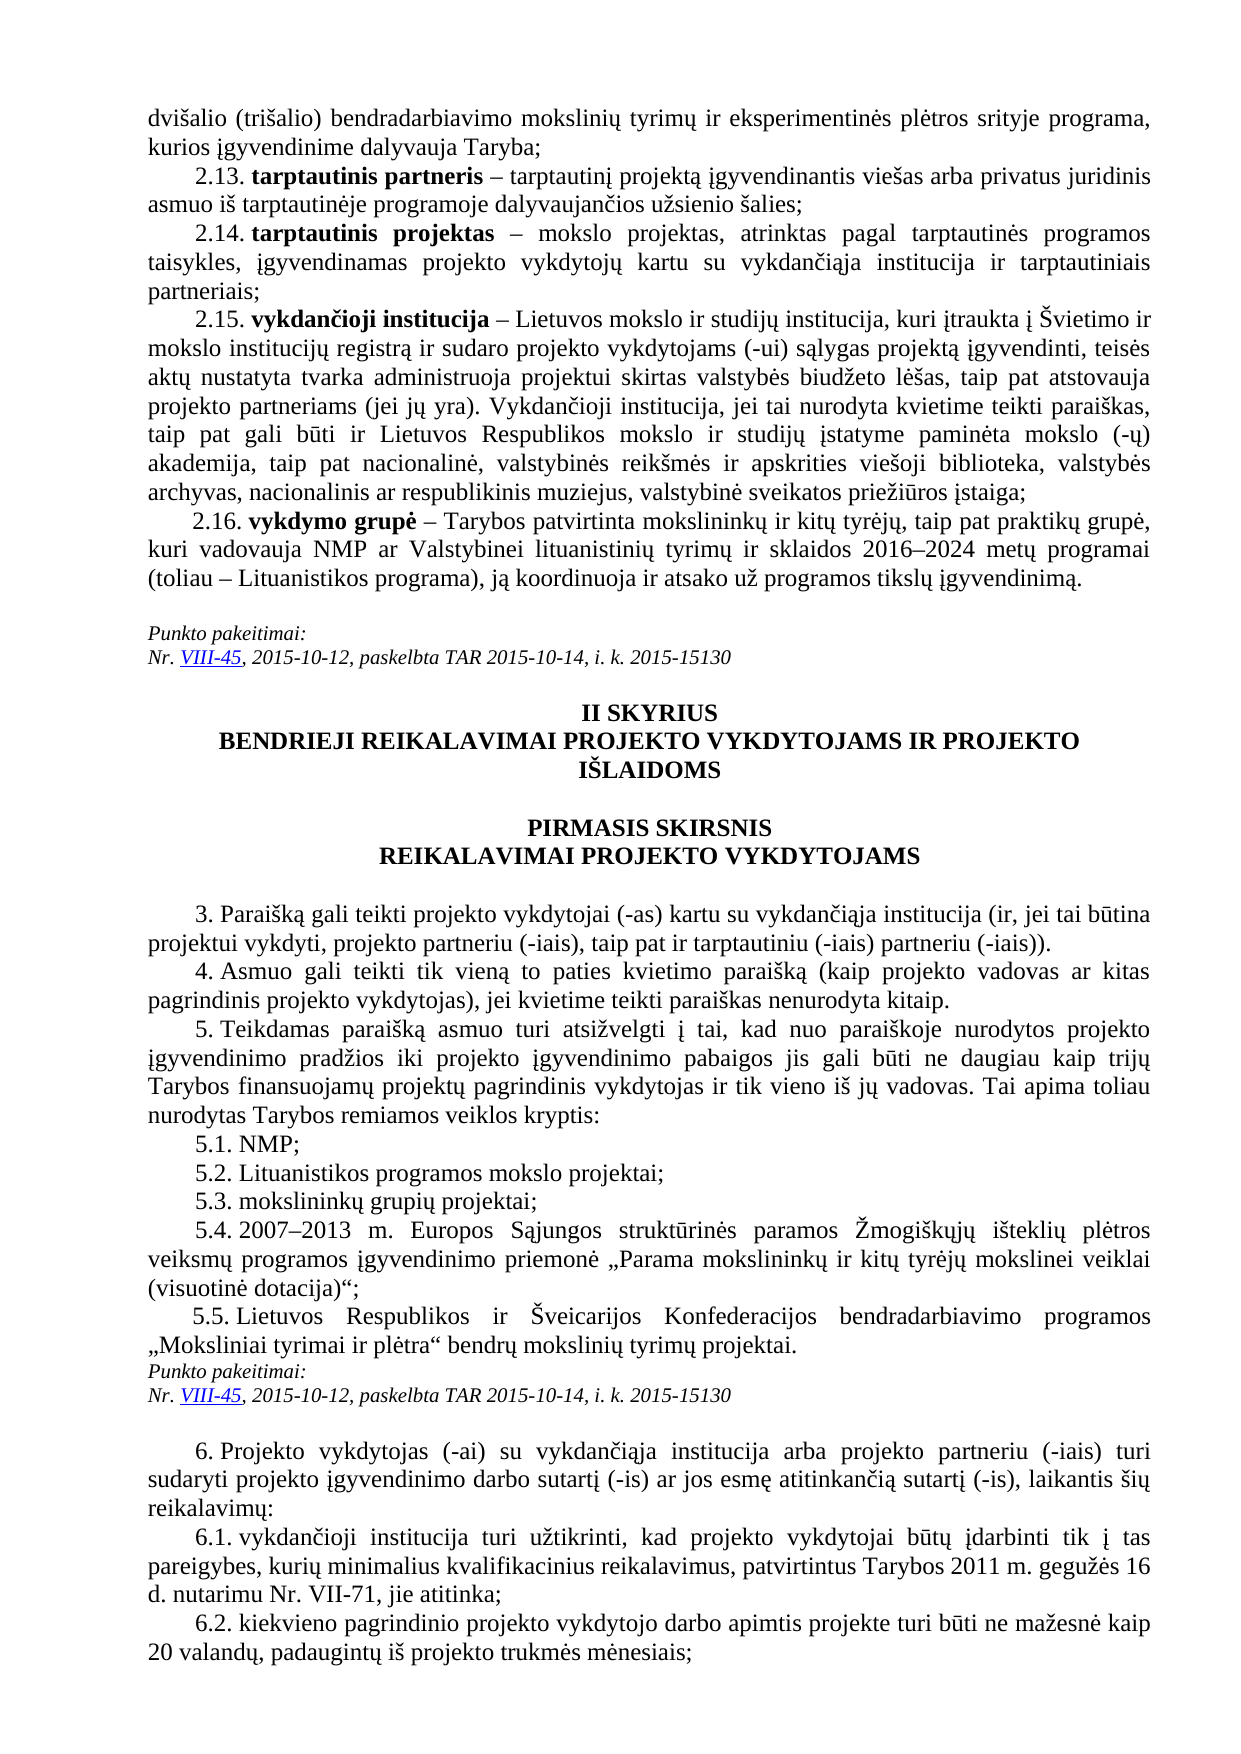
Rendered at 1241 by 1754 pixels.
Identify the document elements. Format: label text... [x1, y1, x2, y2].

text BENDRIEJI REIKALAVIMAI PROJEKTO VYKDYTOJAMS IR PROJEKTO IŠLAIDOMS [148, 726, 1152, 784]
text 5.1. NMP; [148, 1129, 1152, 1158]
text Nr. VIII-45, 2015-10-12, paskelbta TAR 2015-10-14, i. k. 2015-15130 [148, 1383, 1152, 1407]
text 3. Paraišką gali teikti projekto vykdytojai (-as) kartu su vykdančiąja institucija (ir, jei tai būtina projektui vykdyti, projekto partneriu (-iais), taip pat ir tarptautiniu (-iais) partneriu (-iais)). [148, 899, 1152, 956]
text 2.16. vykdymo grupė – Tarybos patvirtinta mokslininkų ir kitų tyrėjų, taip pat praktikų grupė, kuri vadovauja NMP ar Valstybinei lituanistinių tyrimų ir sklaidos 2016–2024 metų programai (toliau – Lituanistikos programa), ją koordinuoja ir atsako už programos tikslų įgyvendinimą. [148, 506, 1152, 592]
text 5.3. mokslininkų grupių projektai; [148, 1186, 1152, 1215]
text 6.2. kiekvieno pagrindinio projekto vykdytojo darbo apimtis projekte turi būti ne mažesnė kaip 20 valandų, padaugintų iš projekto trukmės mėnesiais; [148, 1608, 1152, 1666]
text Nr. VIII-45, 2015-10-12, paskelbta TAR 2015-10-14, i. k. 2015-15130 [148, 645, 1152, 669]
text 2.14. tarptautinis projektas – mokslo projektas, atrinktas pagal tarptautinės programos taisykles, įgyvendinamas projekto vykdytojų kartu su vykdančiąja institucija ir tarptautiniais partneriais; [148, 218, 1152, 304]
text II SKYRIUS [148, 698, 1152, 726]
text 5.4. 2007–2013 m. Europos Sąjungos struktūrinės paramos Žmogiškųjų išteklių plėtros veiksmų programos įgyvendinimo priemonė „Parama mokslininkų ir kitų tyrėjų mokslinei veiklai (visuotinė dotacija)“; [148, 1215, 1152, 1301]
text PIRMASIS SKIRSNIS [148, 813, 1152, 841]
text 5.2. Lituanistikos programos mokslo projektai; [148, 1158, 1152, 1186]
text dvišalio (trišalio) bendradarbiavimo mokslinių tyrimų ir eksperimentinės plėtros srityje programa, kurios įgyvendinime dalyvauja Taryba; [148, 103, 1152, 161]
text REIKALAVIMAI PROJEKTO VYKDYTOJAMS [148, 841, 1152, 870]
text Punkto pakeitimai: [148, 1359, 1152, 1383]
text 2.13. tarptautinis partneris – tarptautinį projektą įgyvendinantis viešas arba privatus juridinis asmuo iš tarptautinėje programoje dalyvaujančios užsienio šalies; [148, 161, 1152, 218]
text 2.15. vykdančioji institucija – Lietuvos mokslo ir studijų institucija, kuri įtraukta į Švietimo ir mokslo institucijų registrą ir sudaro projekto vykdytojams (-ui) sąlygas projektą įgyvendinti, teisės aktų nustatyta tvarka administruoja projektui skirtas valstybės biudžeto lėšas, taip pat atstovauja projekto partneriams (jei jų yra). Vykdančioji institucija, jei tai nurodyta kvietime teikti paraiškas, taip pat gali būti ir Lietuvos Respublikos mokslo ir studijų įstatyme paminėta mokslo (-ų) akademija, taip pat nacionalinė, valstybinės reikšmės ir apskrities viešoji biblioteka, valstybės archyvas, nacionalinis ar respublikinis muziejus, valstybinė sveikatos priežiūros įstaiga; [148, 304, 1152, 506]
text 5. Teikdamas paraišką asmuo turi atsižvelgti į tai, kad nuo paraiškoje nurodytos projekto įgyvendinimo pradžios iki projekto įgyvendinimo pabaigos jis gali būti ne daugiau kaip trijų Tarybos finansuojamų projektų pagrindinis vykdytojas ir tik vieno iš jų vadovas. Tai apima toliau nurodytas Tarybos remiamos veiklos kryptis: [148, 1014, 1152, 1129]
text 5.5. Lietuvos Respublikos ir Šveicarijos Konfederacijos bendradarbiavimo programos „Moksliniai tyrimai ir plėtra“ bendrų mokslinių tyrimų projektai. [148, 1301, 1152, 1359]
text 6. Projekto vykdytojas (-ai) su vykdančiąja institucija arba projekto partneriu (-iais) turi sudaryti projekto įgyvendinimo darbo sutartį (-is) ar jos esmę atitinkančią sutartį (-is), laikantis šių reikalavimų: [148, 1436, 1152, 1522]
text 4. Asmuo gali teikti tik vieną to paties kvietimo paraišką (kaip projekto vadovas ar kitas pagrindinis projekto vykdytojas), jei kvietime teikti paraiškas nenurodyta kitaip. [148, 956, 1152, 1014]
text 6.1. vykdančioji institucija turi užtikrinti, kad projekto vykdytojai būtų įdarbinti tik į tas pareigybes, kurių minimalius kvalifikacinius reikalavimus, patvirtintus Tarybos 2011 m. gegužės 16 d. nutarimu Nr. VII-71, jie atitinka; [148, 1522, 1152, 1608]
text Punkto pakeitimai: [148, 621, 1152, 645]
